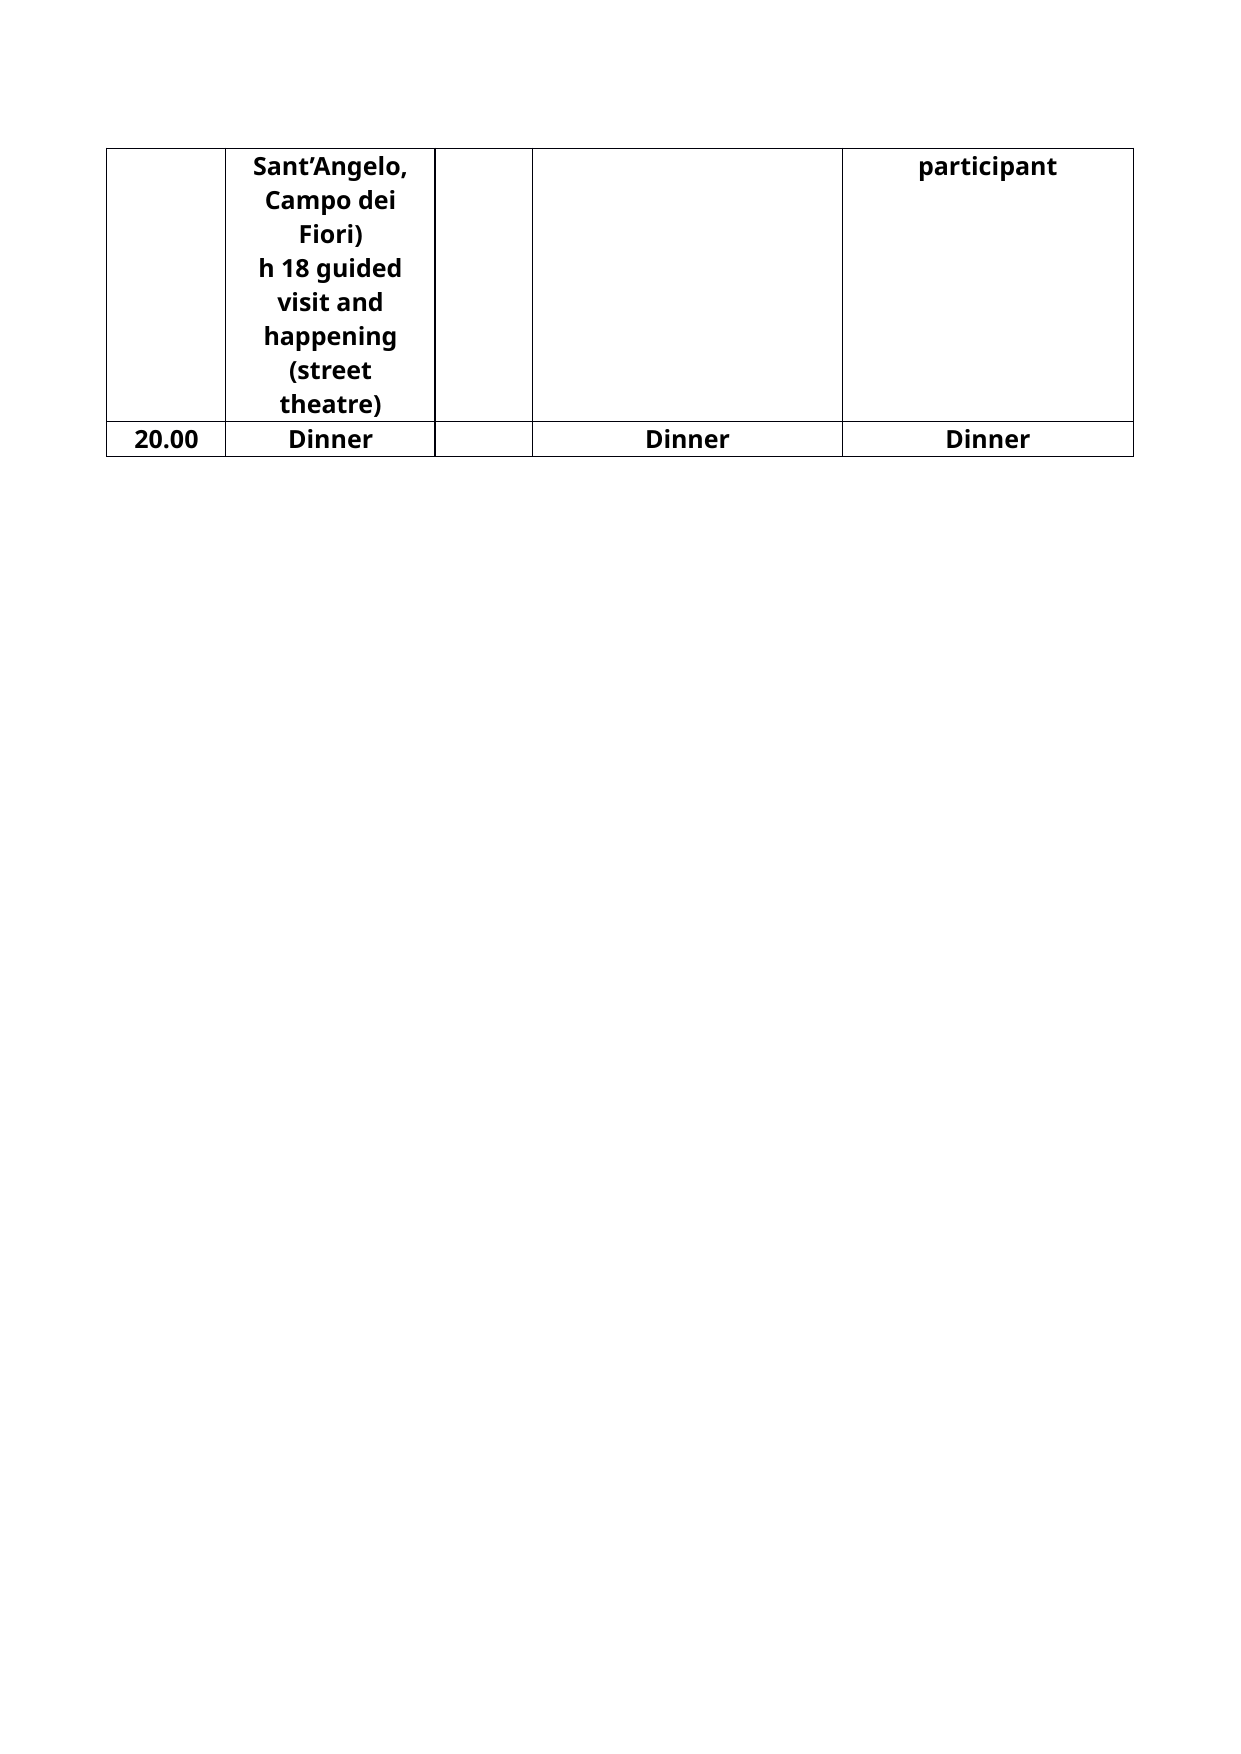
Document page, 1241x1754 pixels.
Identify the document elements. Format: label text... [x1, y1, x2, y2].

table_cell [436, 149, 532, 421]
table_cell [107, 149, 225, 421]
table_cell 20.00 [107, 422, 225, 456]
table_cell [533, 149, 842, 421]
table_cell participant [843, 149, 1133, 421]
table_cell Dinner [843, 422, 1133, 456]
table_cell Dinner [226, 422, 434, 456]
table_cell Sant’Angelo, Campo dei Fiori) h 18 guided visit and happening (street theatre) [226, 149, 434, 421]
table_cell Dinner [533, 422, 842, 456]
table_cell [436, 422, 532, 456]
